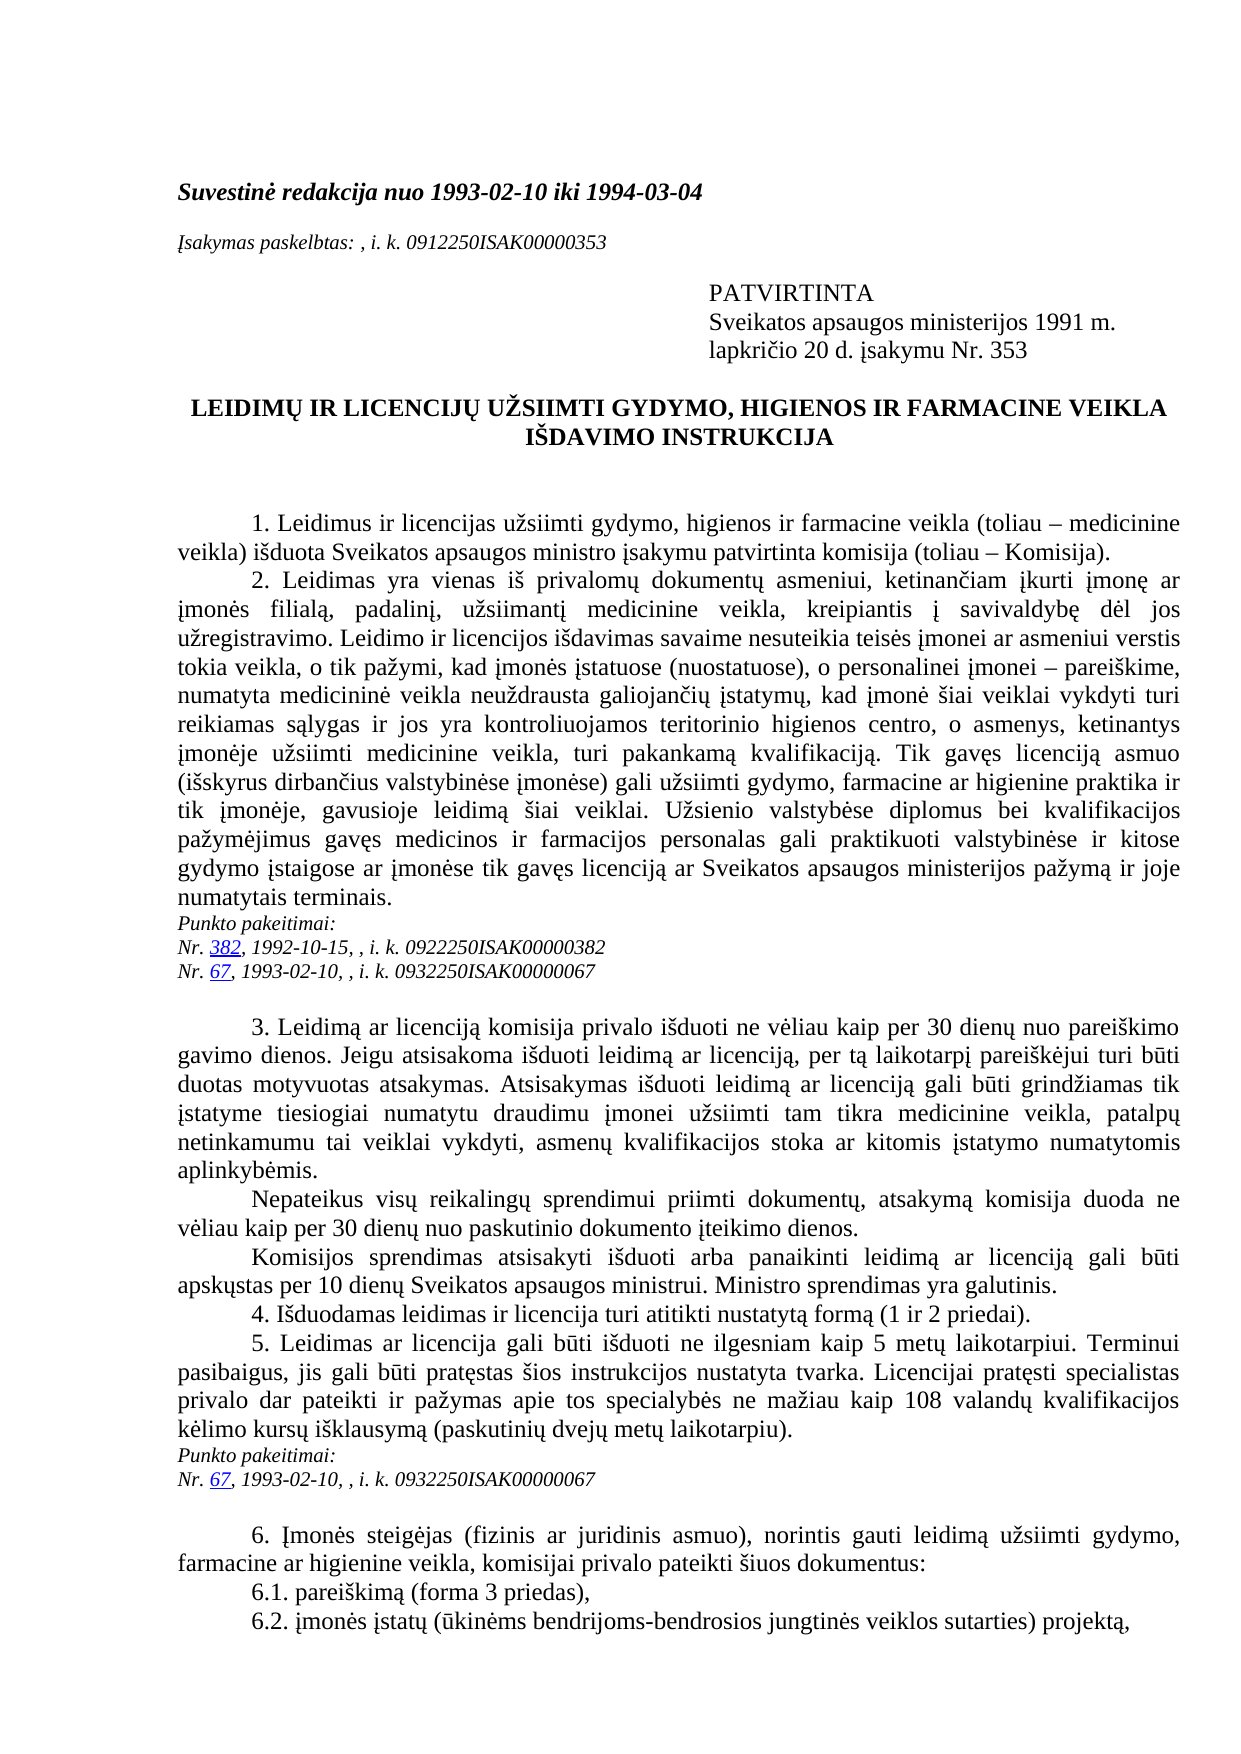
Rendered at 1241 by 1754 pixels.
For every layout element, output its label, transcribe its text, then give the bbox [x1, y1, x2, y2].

text 6. Įmonės steigėjas (fizinis ar juridinis asmuo), norintis gauti leidimą užsiimti gydymo, farmacine ar higienine veikla, komisijai privalo pateikti šiuos dokumentus: [177, 1520, 1181, 1577]
text 2. Leidimas yra vienas iš privalomų dokumentų asmeniui, ketinančiam įkurti įmonę ar įmonės filialą, padalinį, užsiimantį medicinine veikla, kreipiantis į savivaldybę dėl jos užregistravimo. Leidimo ir licencijos išdavimas savaime nesuteikia teisės įmonei ar asmeniui verstis tokia veikla, o tik pažymi, kad įmonės įstatuose (nuostatuose), o personalinei įmonei – pareiškime, numatyta medicininė veikla neuždrausta galiojančių įstatymų, kad įmonė šiai veiklai vykdyti turi reikiamas sąlygas ir jos yra kontroliuojamos teritorinio higienos centro, o asmenys, ketinantys įmonėje užsiimti medicinine veikla, turi pakankamą kvalifikaciją. Tik gavęs licenciją asmuo (išskyrus dirbančius valstybinėse įmonėse) gali užsiimti gydymo, farmacine ar higienine praktika ir tik įmonėje, gavusioje leidimą šiai veiklai. Užsienio valstybėse diplomus bei kvalifikacijos pažymėjimus gavęs medicinos ir farmacijos personalas gali praktikuoti valstybinėse ir kitose gydymo įstaigose ar įmonėse tik gavęs licenciją ar Sveikatos apsaugos ministerijos pažymą ir joje numatytais terminais. [177, 566, 1181, 911]
text Nr. 67, 1993-02-10, , i. k. 0932250ISAK00000067 [177, 1467, 1181, 1491]
text Punkto pakeitimai: [177, 1443, 1181, 1467]
text 6.2. įmonės įstatų (ūkinėms bendrijoms-bendrosios jungtinės veiklos sutarties) projektą, [177, 1606, 1181, 1635]
text Sveikatos apsaugos ministerijos 1991 m. [177, 307, 1181, 336]
text Įsakymas paskelbtas: , i. k. 0912250ISAK00000353 [177, 230, 1181, 254]
text 1. Leidimus ir licencijas užsiimti gydymo, higienos ir farmacine veikla (toliau – medicinine veikla) išduota Sveikatos apsaugos ministro įsakymu patvirtinta komisija (toliau – Komisija). [177, 508, 1181, 566]
text Nepateikus visų reikalingų sprendimui priimti dokumentų, atsakymą komisija duoda ne vėliau kaip per 30 dienų nuo paskutinio dokumento įteikimo dienos. [177, 1184, 1181, 1242]
text lapkričio 20 d. įsakymu Nr. 353 [177, 336, 1181, 364]
text 6.1. pareiškimą (forma 3 priedas), [177, 1577, 1181, 1606]
text Komisijos sprendimas atsisakyti išduoti arba panaikinti leidimą ar licenciją gali būti apskųstas per 10 dienų Sveikatos apsaugos ministrui. Ministro sprendimas yra galutinis. [177, 1242, 1181, 1299]
text Suvestinė redakcija nuo 1993-02-10 iki 1994-03-04 [177, 177, 1181, 206]
text PATVIRTINTA [177, 278, 1181, 307]
text LEIDIMŲ IR LICENCIJŲ UŽSIIMTI GYDYMO, HIGIENOS IR FARMACINE VEIKLA IŠDAVIMO INSTRUKCIJA [177, 393, 1181, 451]
text 3. Leidimą ar licenciją komisija privalo išduoti ne vėliau kaip per 30 dienų nuo pareiškimo gavimo dienos. Jeigu atsisakoma išduoti leidimą ar licenciją, per tą laikotarpį pareiškėjui turi būti duotas motyvuotas atsakymas. Atsisakymas išduoti leidimą ar licenciją gali būti grindžiamas tik įstatyme tiesiogiai numatytu draudimu įmonei užsiimti tam tikra medicinine veikla, patalpų netinkamumu tai veiklai vykdyti, asmenų kvalifikacijos stoka ar kitomis įstatymo numatytomis aplinkybėmis. [177, 1012, 1181, 1184]
text 4. Išduodamas leidimas ir licencija turi atitikti nustatytą formą (1 ir 2 priedai). [177, 1299, 1181, 1328]
text Punkto pakeitimai: [177, 911, 1181, 935]
text Nr. 67, 1993-02-10, , i. k. 0932250ISAK00000067 [177, 959, 1181, 983]
text 5. Leidimas ar licencija gali būti išduoti ne ilgesniam kaip 5 metų laikotarpiui. Terminui pasibaigus, jis gali būti pratęstas šios instrukcijos nustatyta tvarka. Licencijai pratęsti specialistas privalo dar pateikti ir pažymas apie tos specialybės ne mažiau kaip 108 valandų kvalifikacijos kėlimo kursų išklausymą (paskutinių dvejų metų laikotarpiu). [177, 1328, 1181, 1443]
text Nr. 382, 1992-10-15, , i. k. 0922250ISAK00000382 [177, 935, 1181, 959]
